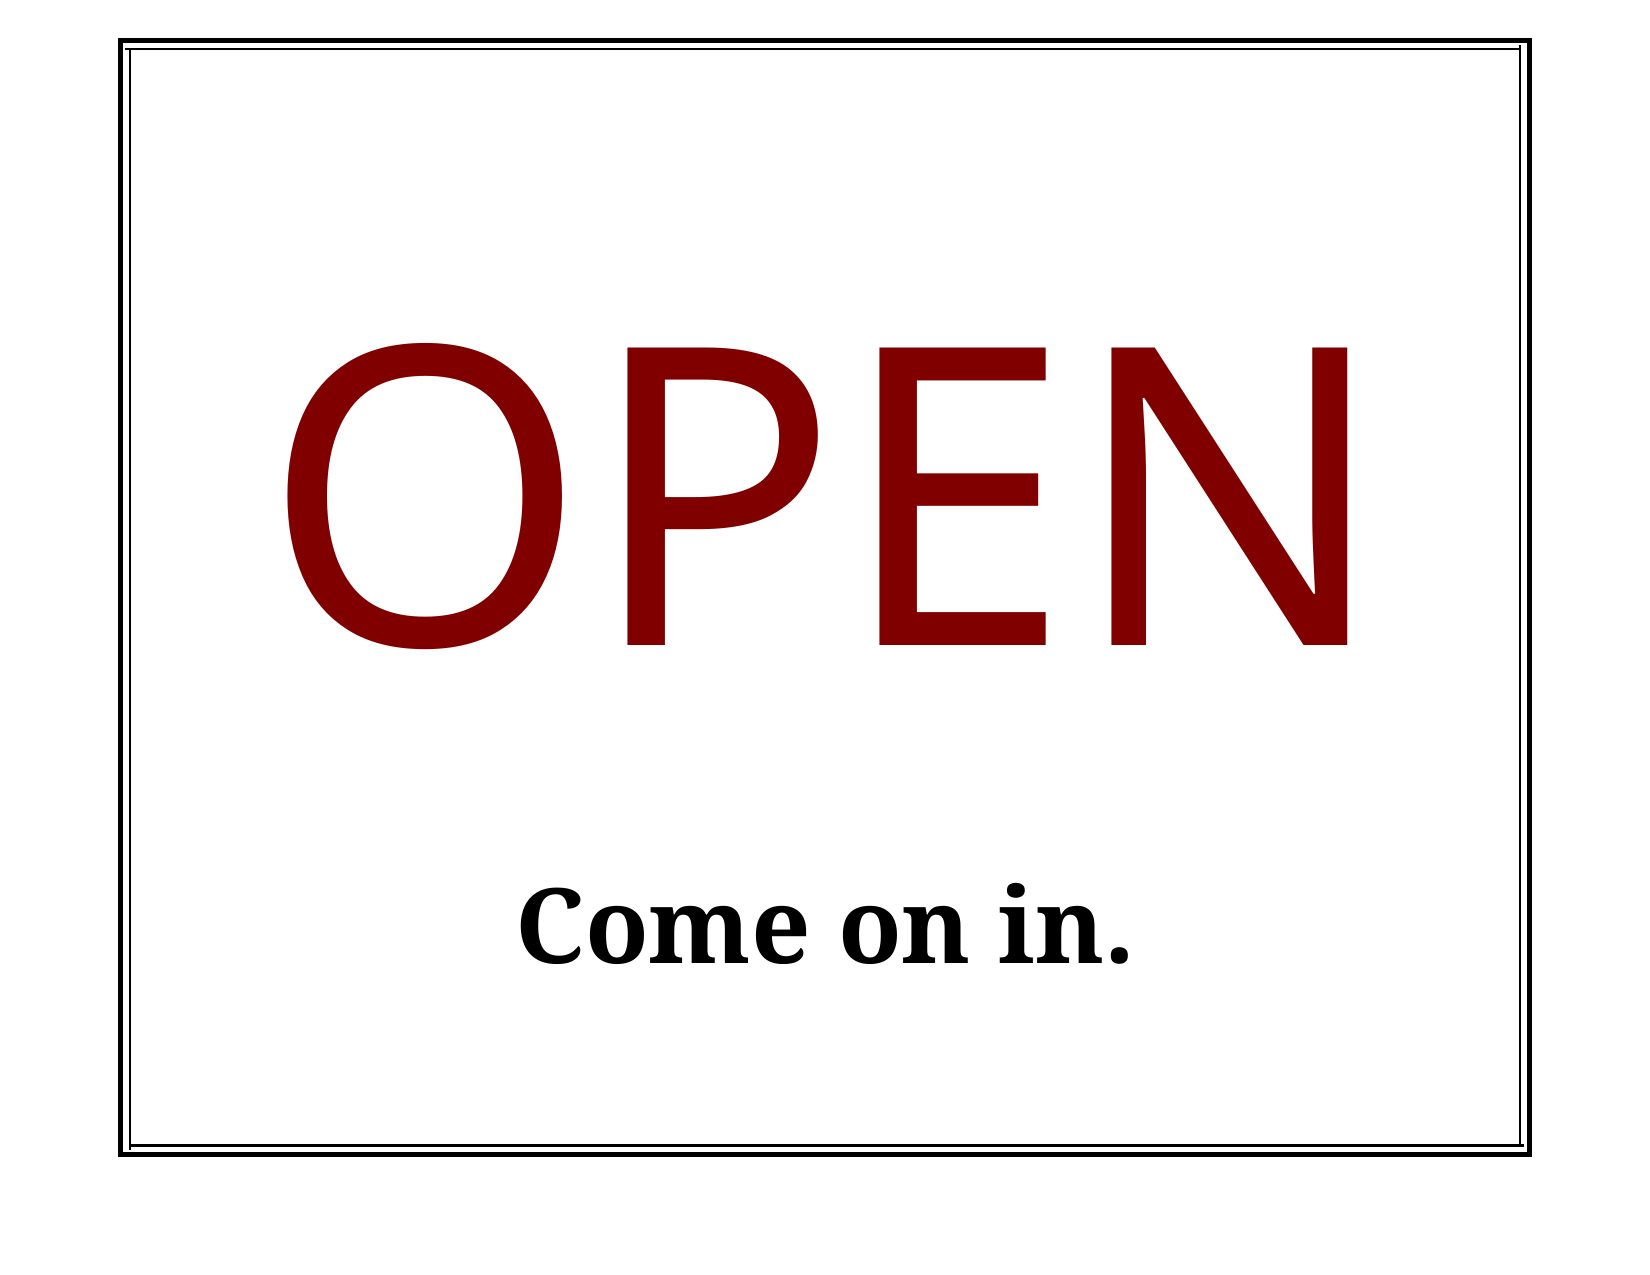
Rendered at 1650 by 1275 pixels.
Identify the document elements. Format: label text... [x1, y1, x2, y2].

text OPEN Come on in. [123, 43, 1527, 1152]
